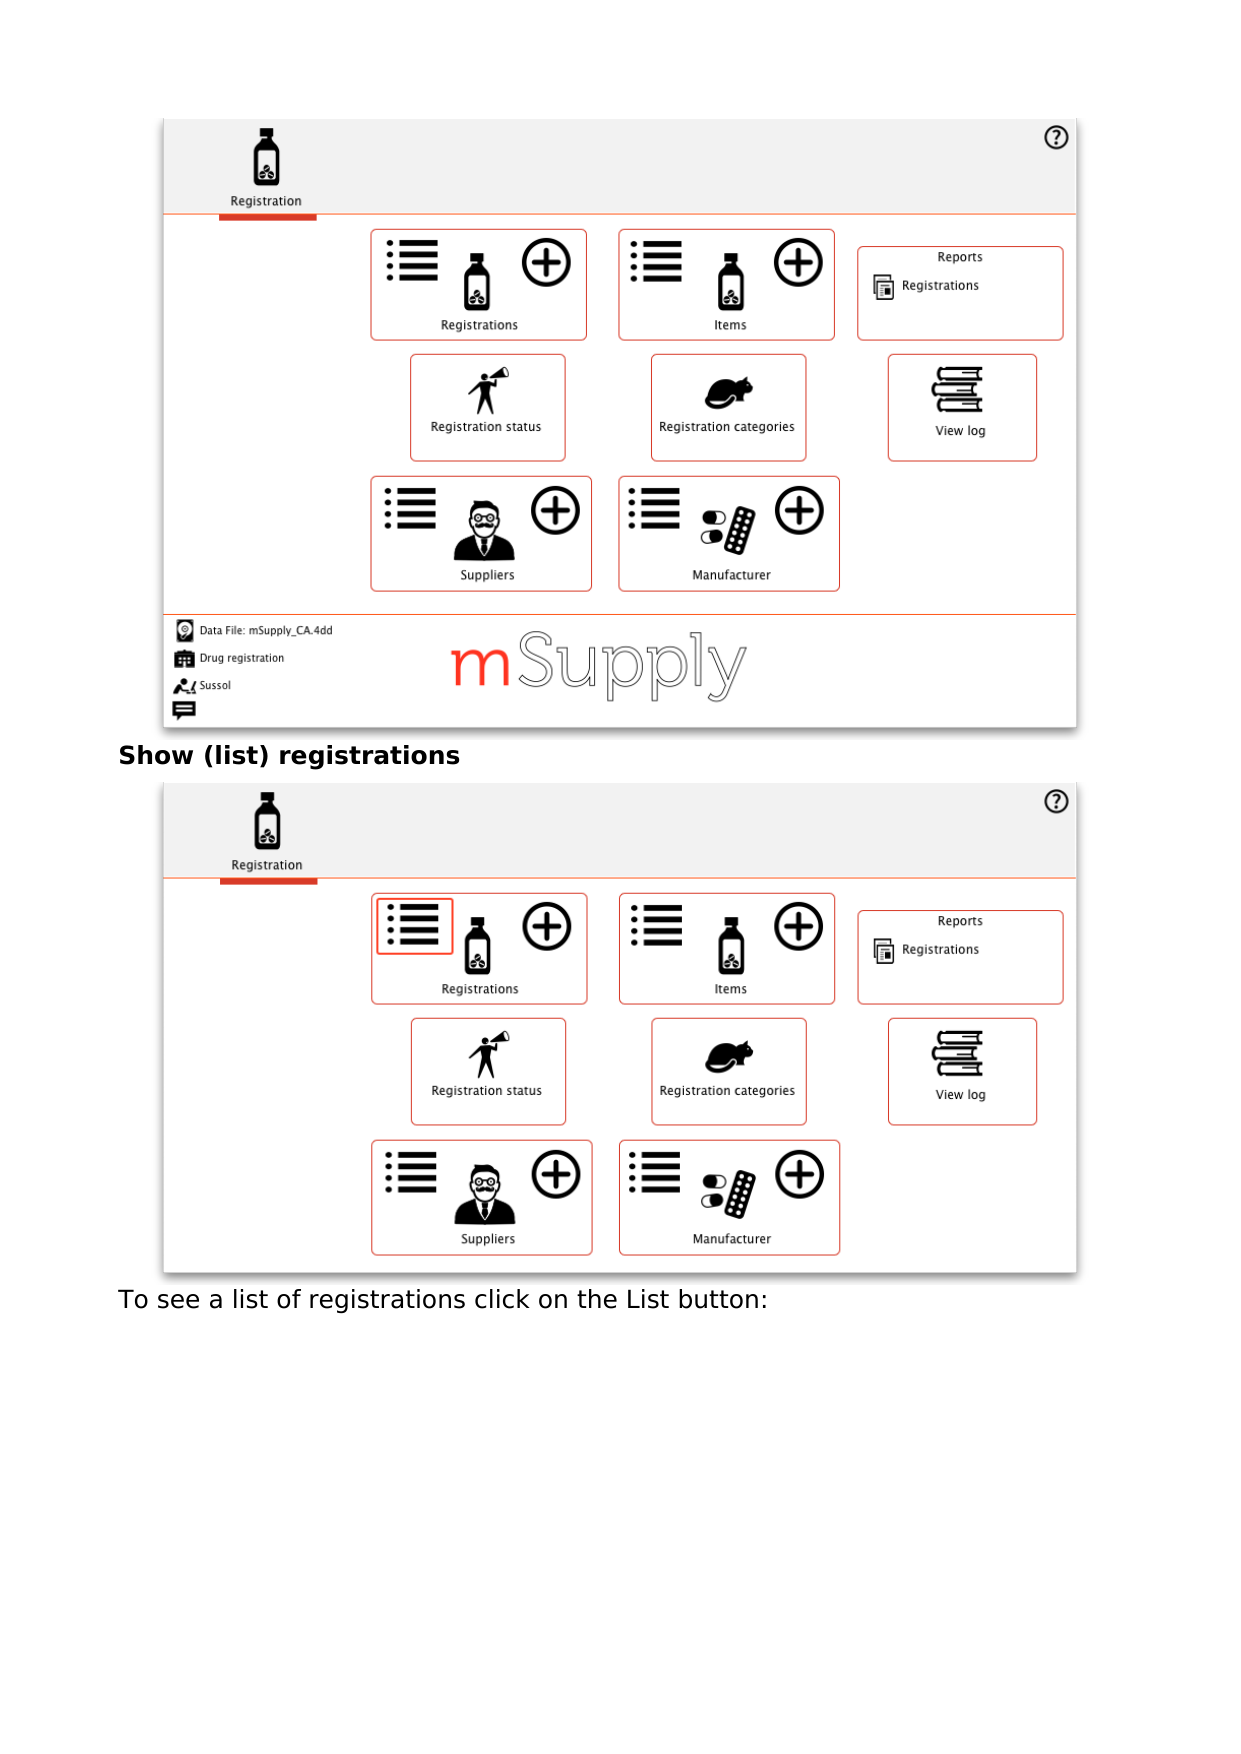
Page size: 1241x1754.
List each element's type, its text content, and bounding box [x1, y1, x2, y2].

text To see a list of registrations click on the List button: [118, 783, 1122, 1314]
subtitle Show (list) registrations [118, 741, 1122, 770]
picture [151, 782, 1089, 1285]
picture [151, 118, 1089, 740]
